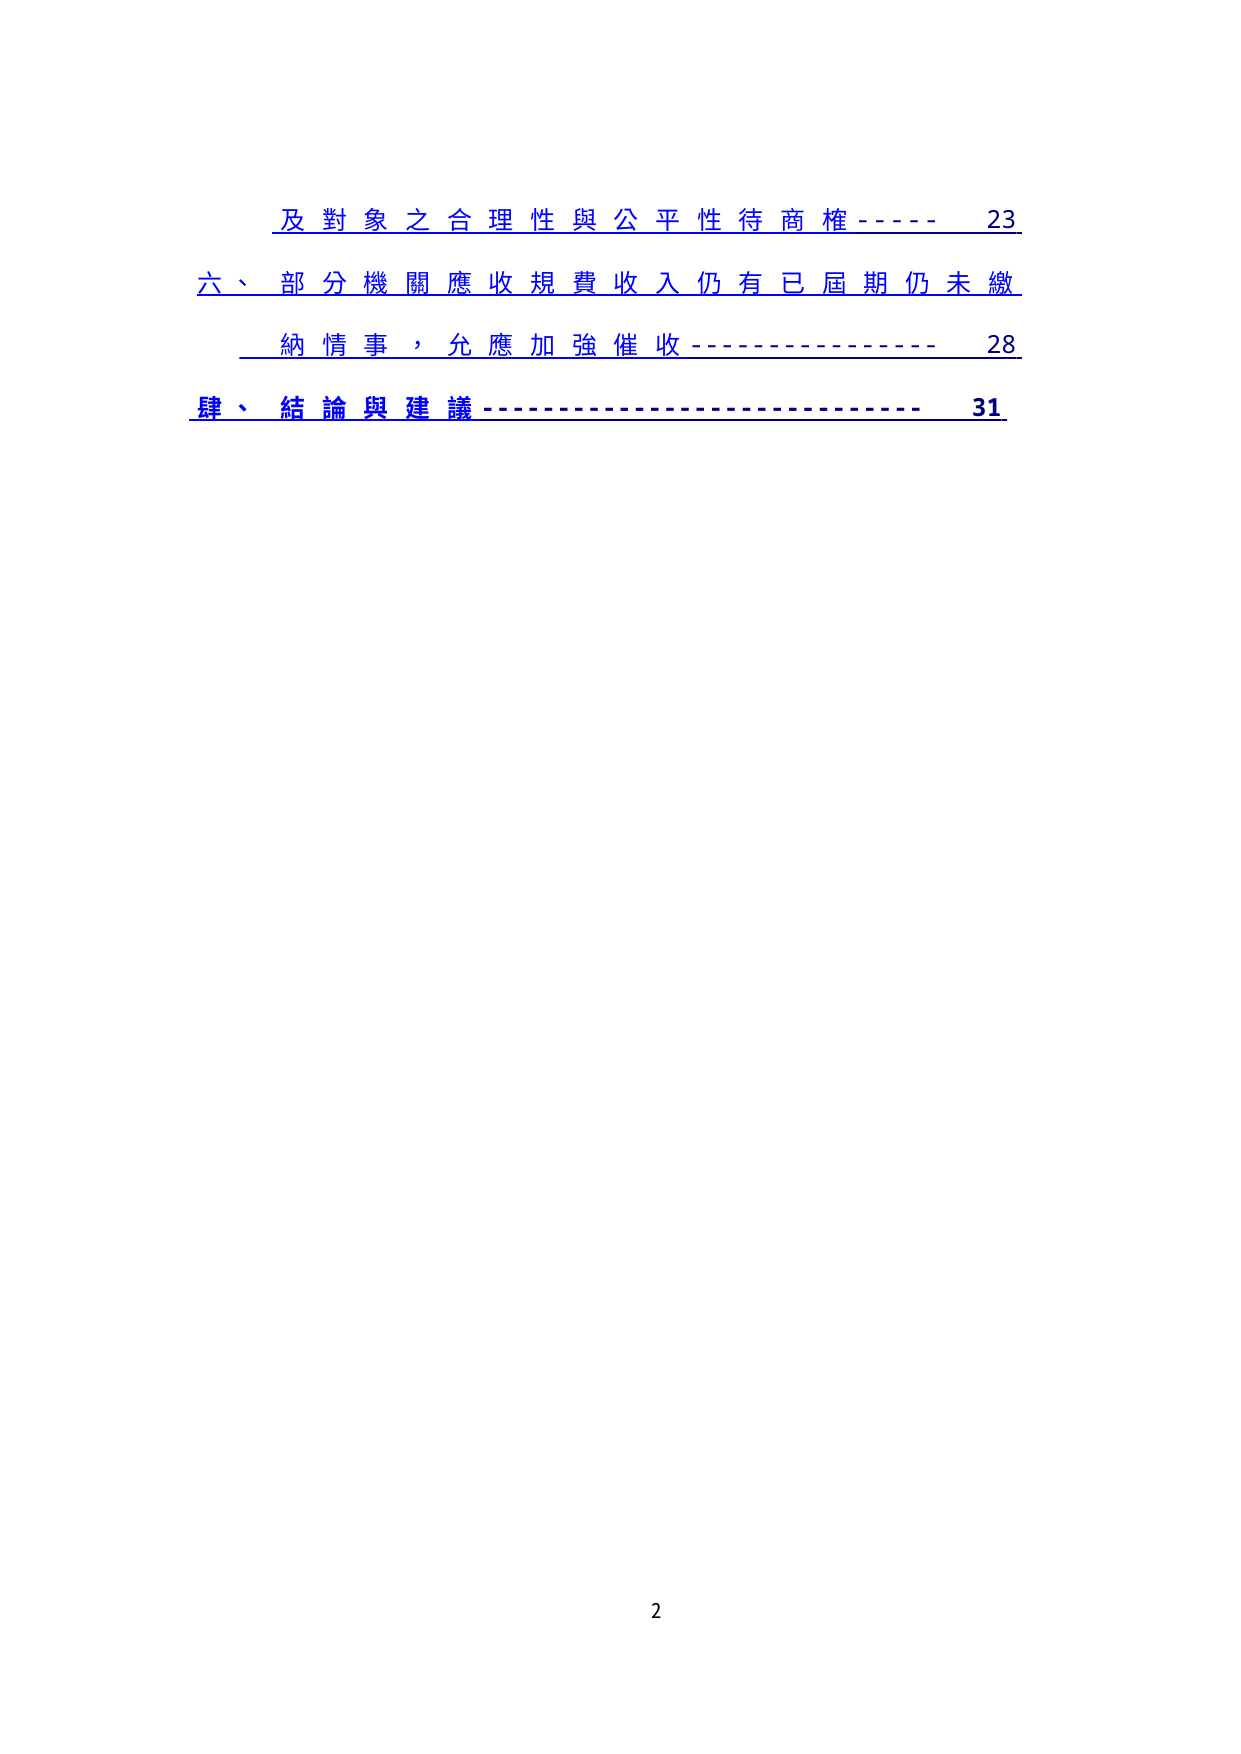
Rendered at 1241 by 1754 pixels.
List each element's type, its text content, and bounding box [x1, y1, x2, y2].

text 及對象之合理性與公平性待商榷 23 [189, 177, 1022, 240]
text [189, 421, 1007, 427]
text 六、部分機關應收規費收入仍有已屆期仍未繳納情事，允應加強催收 28 [189, 240, 1022, 365]
text 肆、結論與建議 31 [189, 365, 1007, 419]
